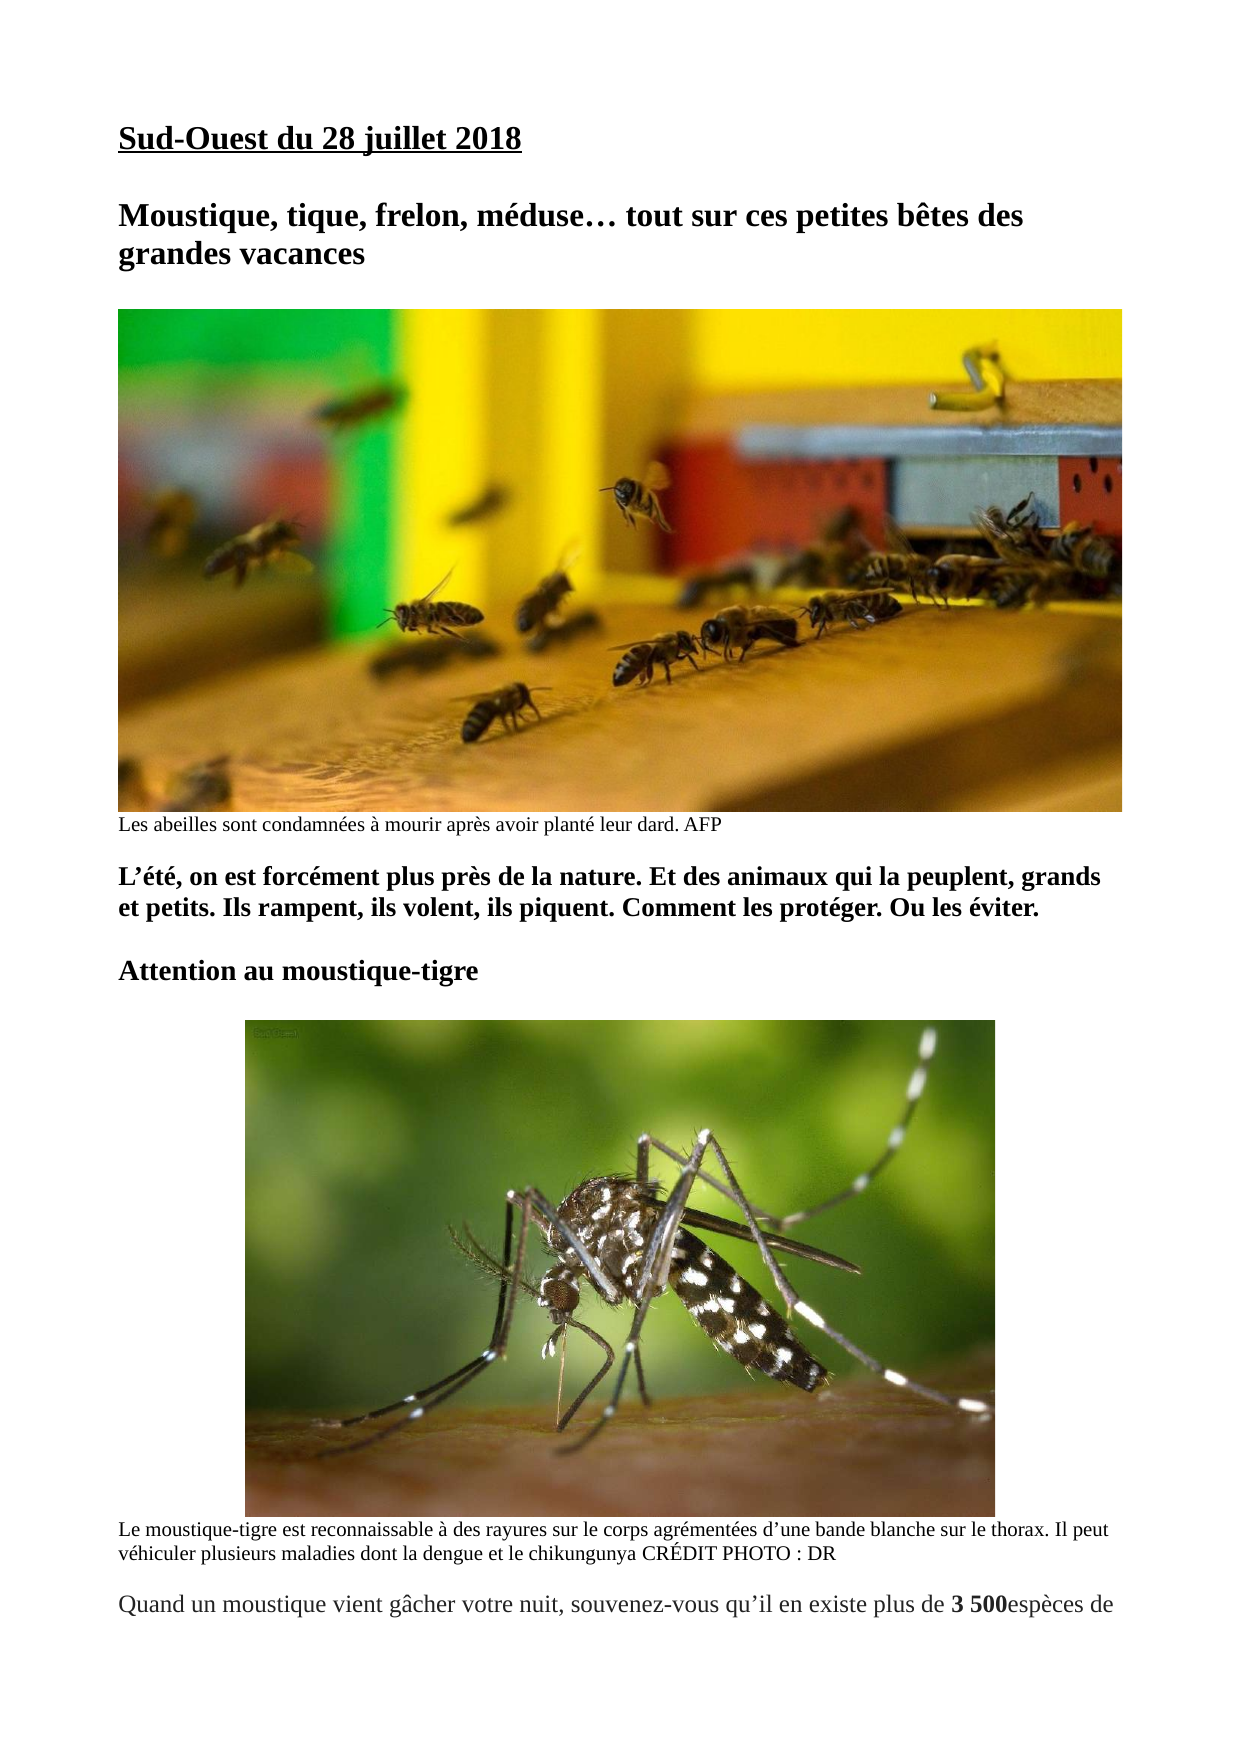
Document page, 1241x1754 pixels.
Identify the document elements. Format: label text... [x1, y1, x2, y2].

text Les abeilles sont condamnées à mourir après avoir planté leur dard. AFP [118, 812, 1122, 836]
text Sud-Ouest du 28 juillet 2018 [118, 118, 1122, 156]
text Quand un moustique vient gâcher votre nuit, souvenez-vous qu’il en existe plus de 3 500espèces de [118, 1589, 1122, 1618]
text L’été, on est forcément plus près de la nature. Et des animaux qui la peuplent, grands et petits. Ils rampent, ils volent, ils piquent. Comment les protéger. Ou les éviter. [118, 860, 1122, 922]
picture [245, 1020, 995, 1517]
text Attention au moustique-tigre [118, 953, 1122, 987]
text Moustique, tique, frelon, méduse… tout sur ces petites bêtes des grandes vacances [118, 195, 1122, 271]
picture [118, 309, 1123, 812]
text Le moustique-tigre est reconnaissable à des rayures sur le corps agrémentées d’une bande blanche sur le thorax. Il peut véhiculer plusieurs maladies dont la dengue et le chikungunya CRÉDIT PHOTO : DR [118, 1020, 1122, 1565]
